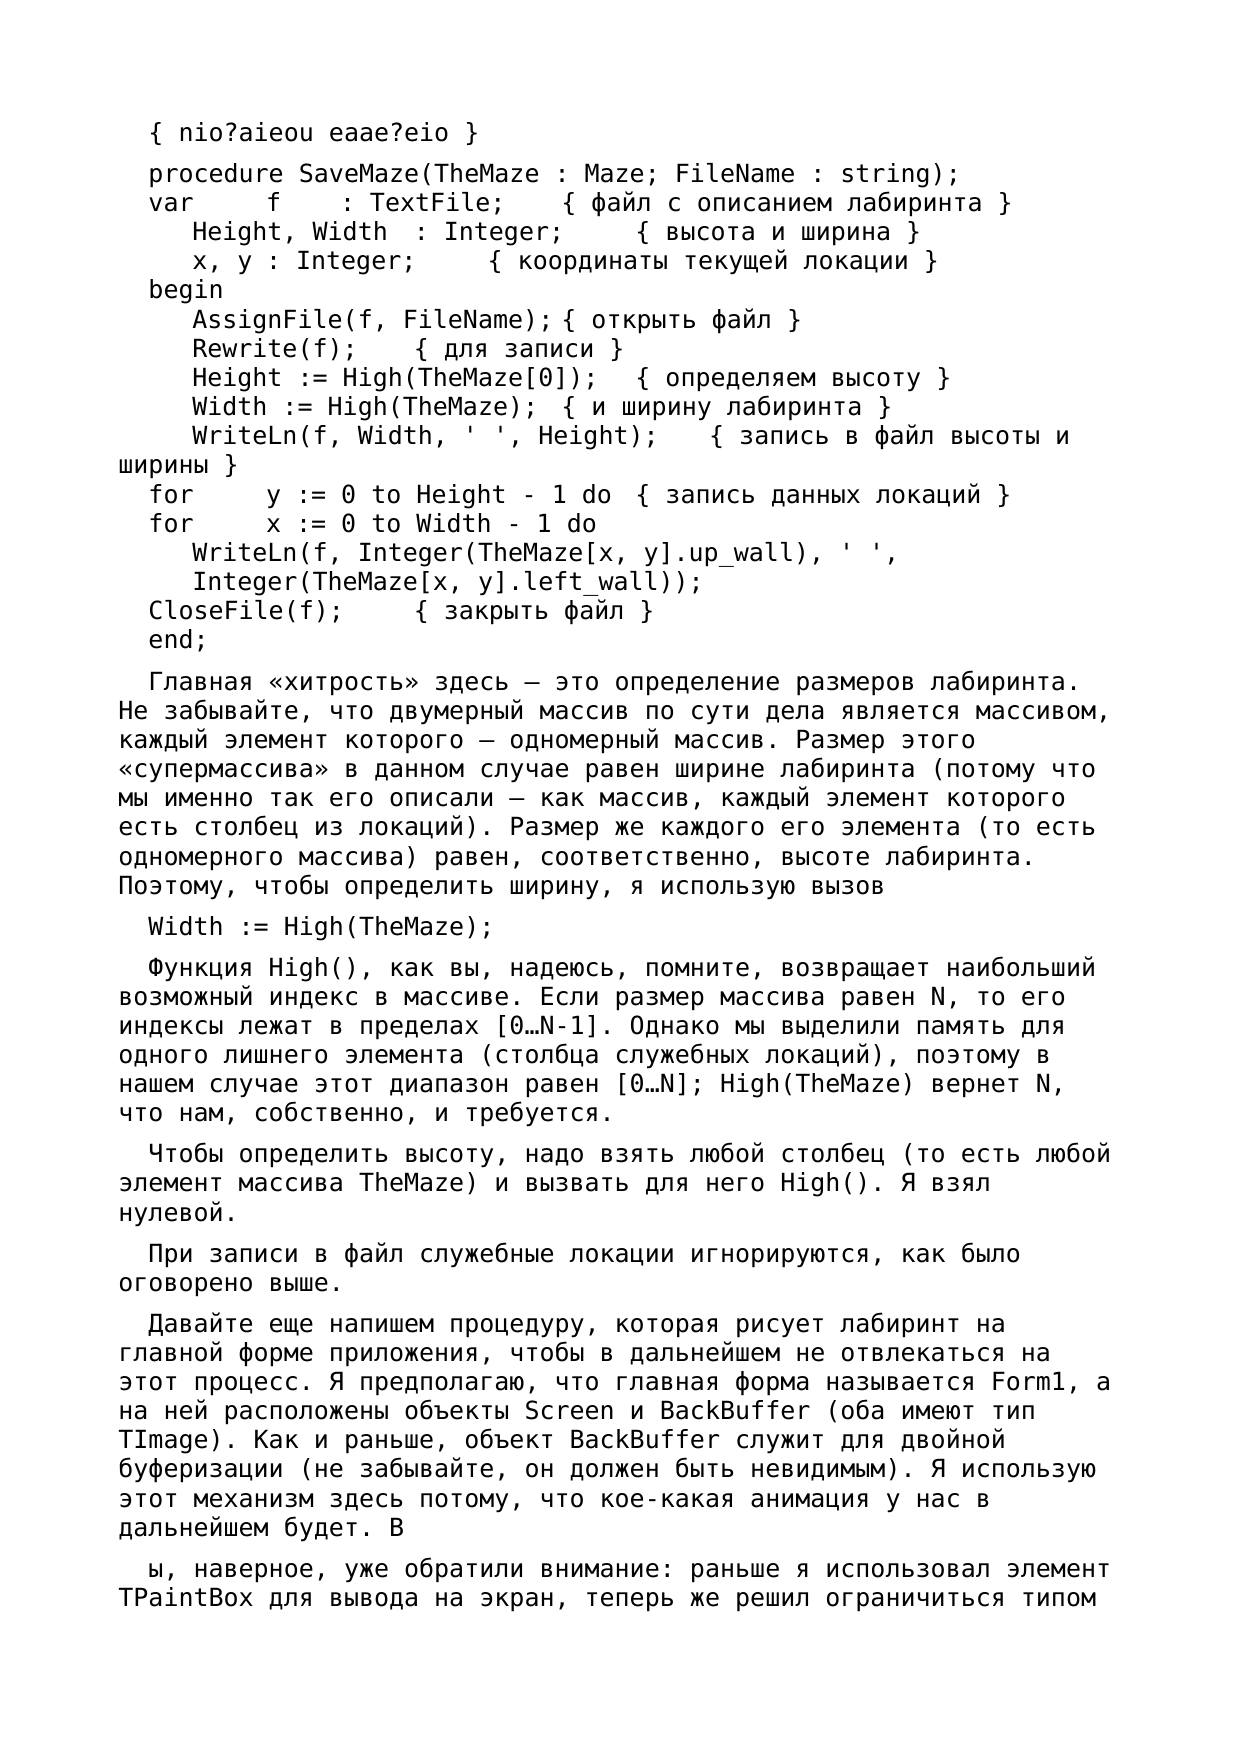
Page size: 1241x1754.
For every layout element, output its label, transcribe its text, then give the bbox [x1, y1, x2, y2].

text procedure SaveMaze(TheMaze : Maze; FileName : string); var f : TextFile; { файл с описанием лабиринта } Height, Width : Integer; { высота и ширина } x, y : Integer; { координаты текущей локации } begin AssignFile(f, FileName); { открыть файл } Rewrite(f); { для записи } Height := High(TheMaze[0]); { определяем высоту } Width := High(TheMaze); { и ширину лабиринта } WriteLn(f, Width, ' ', Height); { запись в файл высоты и ширины } for y := 0 to Height - 1 do { запись данных локаций } for x := 0 to Width - 1 do WriteLn(f, Integer(TheMaze[x, y].up_wall), ' ', Integer(TheMaze[x, y].left_wall)); CloseFile(f); { закрыть файл } end; [118, 159, 1122, 655]
text Давайте еще напишем процедуру, которая рисует лабиринт на главной форме приложения, чтобы в дальнейшем не отвлекаться на этот процесс. Я предполагаю, что главная форма называется Form1, а на ней расположены объекты Screen и BackBuffer (оба имеют тип TImage). Как и раньше, объект BackBuffer служит для двойной буферизации (не забывайте, он должен быть невидимым). Я использую этот механизм здесь потому, что кое-какая анимация у нас в дальнейшем будет. В [118, 1309, 1122, 1542]
text Width := High(TheMaze); [118, 912, 1122, 941]
text Чтобы определить высоту, надо взять любой столбец (то есть любой элемент массива TheMaze) и вызвать для него High(). Я взял нулевой. [118, 1139, 1122, 1227]
text ы, наверное, уже обратили внимание: раньше я использовал элемент TPaintBox для вывода на экран, теперь же решил ограничиться типом [118, 1554, 1122, 1612]
text Функция High(), как вы, надеюсь, помните, возвращает наибольший возможный индекс в массиве. Если размер массива равен N, то его индексы лежат в пределах [0…N-1]. Однако мы выделили память для одного лишнего элемента (столбца служебных локаций), поэтому в нашем случае этот диапазон равен [0…N]; High(TheMaze) вернет N, что нам, собственно, и требуется. [118, 953, 1122, 1128]
text { nio?aieou eaae?eio } [118, 118, 1122, 147]
text Главная «хитрость» здесь — это определение размеров лабиринта. Не забывайте, что двумерный массив по сути дела является массивом, каждый элемент которого — одномерный массив. Размер этого «супермассива» в данном случае равен ширине лабиринта (потому что мы именно так его описали — как массив, каждый элемент которого есть столбец из локаций). Размер же каждого его элемента (то есть одномерного массива) равен, соответственно, высоте лабиринта. Поэтому, чтобы определить ширину, я использую вызов [118, 667, 1122, 900]
text При записи в файл служебные локации игнорируются, как было оговорено выше. [118, 1239, 1122, 1297]
